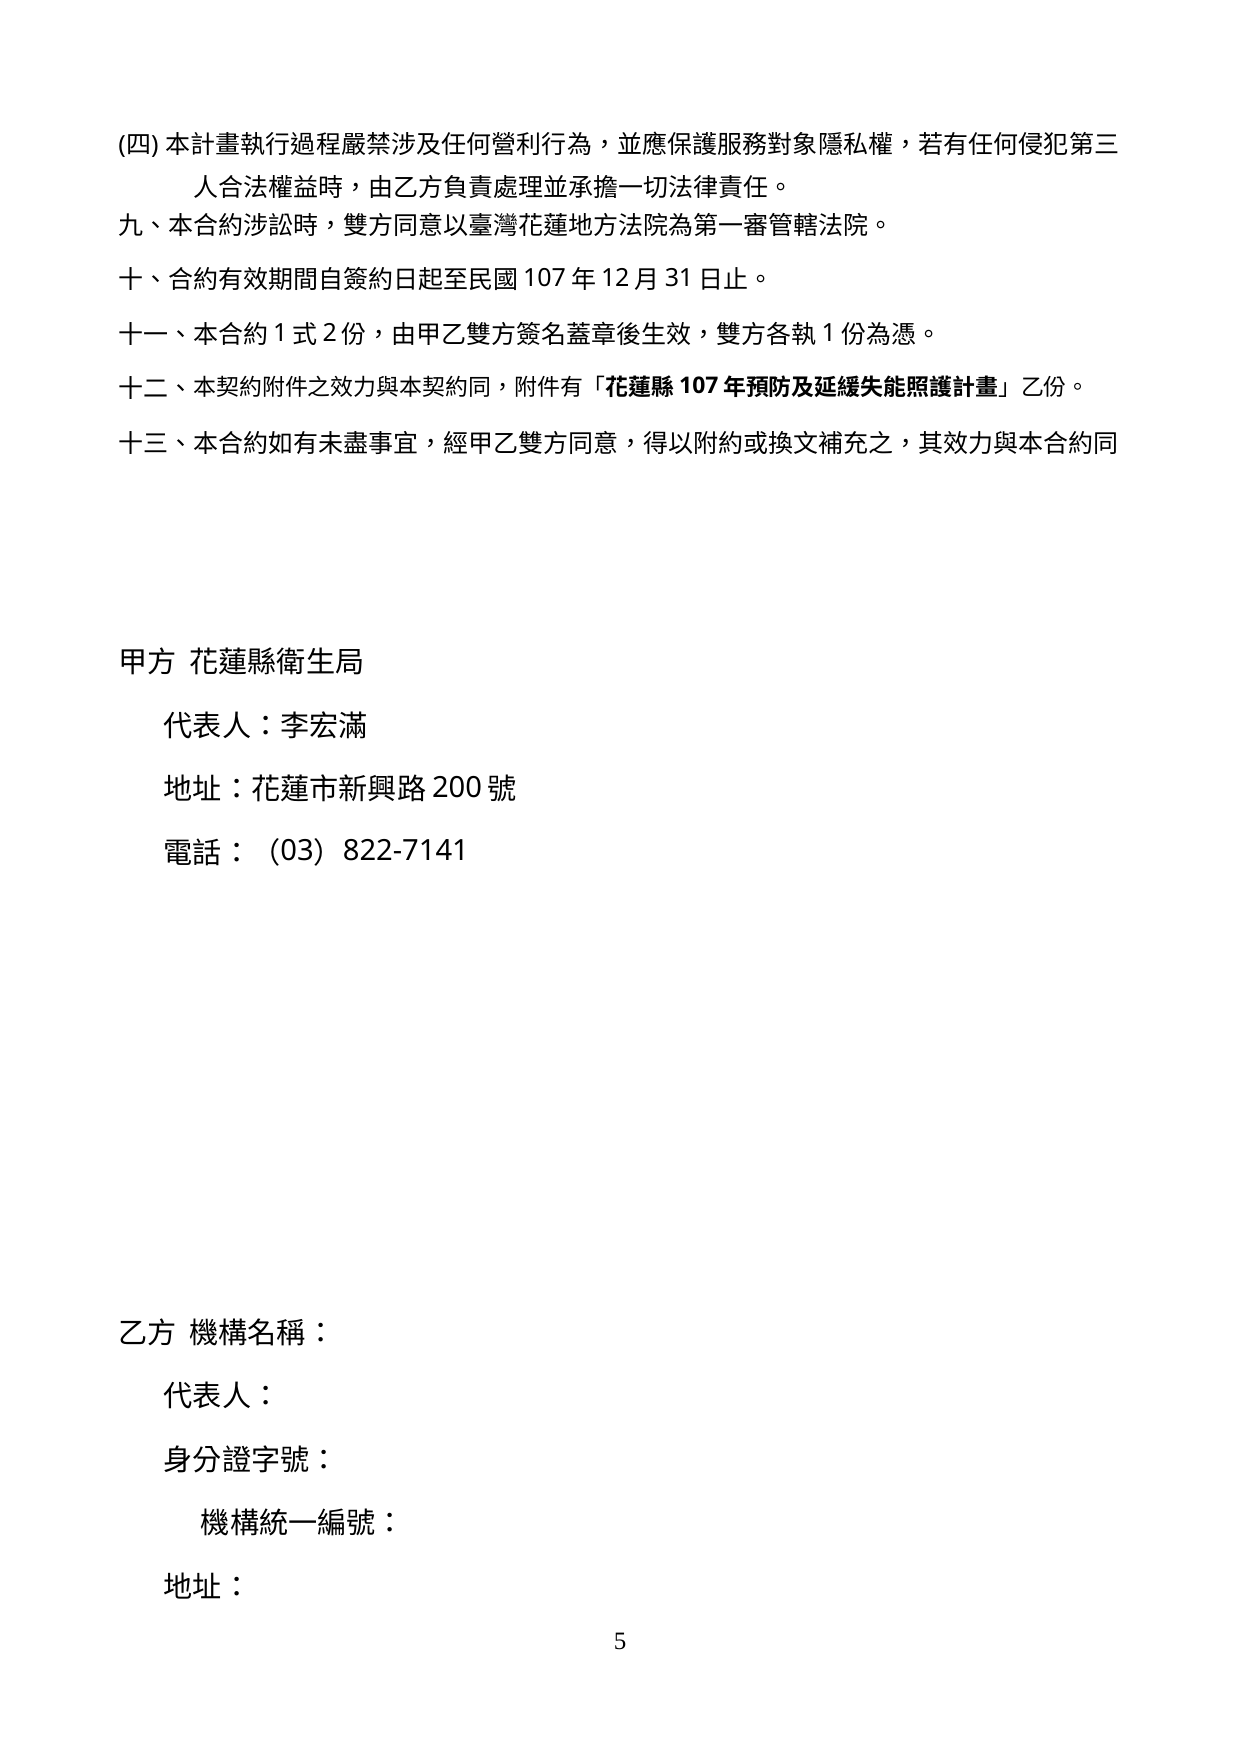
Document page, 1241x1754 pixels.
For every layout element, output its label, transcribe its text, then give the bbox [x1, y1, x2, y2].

subtitle 代表人： [118, 1373, 1122, 1415]
subtitle 甲方 花蓮縣衛生局 [118, 639, 1122, 681]
subtitle 十一、本合約1式2份，由甲乙雙方簽名蓋章後生效，雙方各執1份為憑。 [118, 314, 1122, 351]
subtitle 乙方 機構名稱： [118, 1309, 1122, 1352]
subtitle 十二、本契約附件之效力與本契約同，附件有「花蓮縣107年預防及延緩失能照護計畫」乙份。 [118, 369, 1122, 405]
subtitle 地址：花蓮市新興路200號 [118, 766, 1122, 808]
text (四) 本計畫執行過程嚴禁涉及任何營利行為，並應保護服務對象隱私權，若有任何侵犯第三人合法權益時，由乙方負責處理並承擔一切法律責任。 [118, 118, 1122, 206]
subtitle 代表人：李宏滿 [118, 702, 1122, 745]
subtitle 十三、本合約如有未盡事宜，經甲乙雙方同意，得以附約或換文補充之，其效力與本合約同 [118, 423, 1122, 459]
subtitle 身分證字號： [118, 1436, 1122, 1478]
subtitle 九、本合約涉訟時，雙方同意以臺灣花蓮地方法院為第一審管轄法院。 [118, 206, 1122, 242]
subtitle 電話：（03）822-7141 [118, 829, 1122, 872]
subtitle 十、合約有效期間自簽約日起至民國107年12月31日止。 [118, 260, 1122, 296]
subtitle 地址： [118, 1563, 1122, 1605]
subtitle 機構統一編號： [193, 1500, 1122, 1542]
